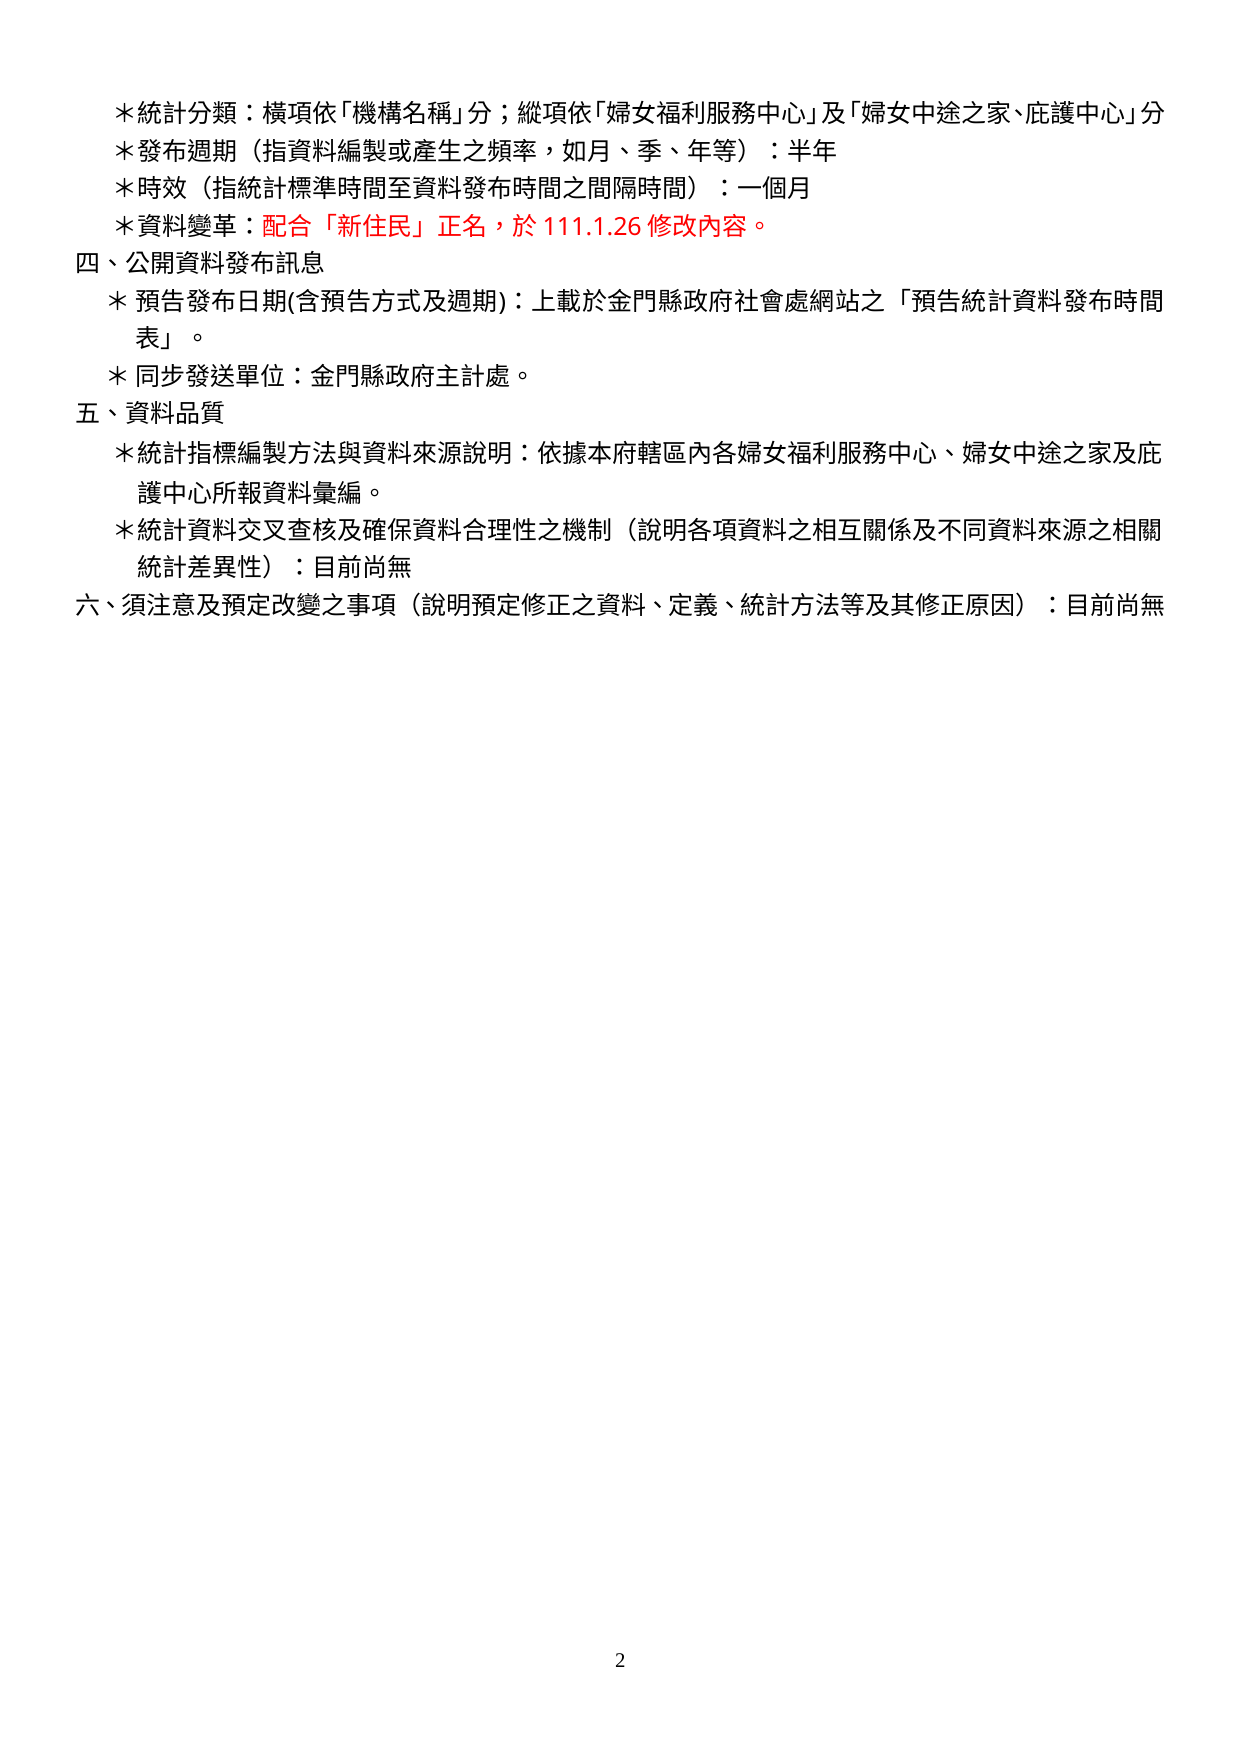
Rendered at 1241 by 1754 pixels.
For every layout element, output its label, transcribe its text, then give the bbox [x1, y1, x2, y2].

text ＊統計分類：橫項依「機構名稱」分；縱項依「婦女福利服務中心」及「婦女中途之家、庇護中心」分。 [112, 93, 1165, 131]
list 同步發送單位：金門縣政府主計處。 [106, 356, 1165, 393]
text ＊統計指標編製方法與資料來源說明：依據本府轄區內各婦女福利服務中心、婦女中途之家及庇護中心所報資料彙編。 [112, 431, 1165, 510]
text 六、須注意及預定改變之事項（說明預定修正之資料、定義、統計方法等及其修正原因）：目前尚無 [75, 585, 1165, 622]
text ＊資料變革：配合「新住民」正名，於111.1.26修改內容。 [112, 206, 1165, 243]
text ＊發布週期（指資料編製或產生之頻率，如月、季、年等）：半年 [112, 131, 1165, 168]
text 五、資料品質 [75, 393, 1165, 431]
text ＊統計資料交叉查核及確保資料合理性之機制（說明各項資料之相互關係及不同資料來源之相關統計差異性）：目前尚無 [112, 510, 1165, 585]
text 四、公開資料發布訊息 [75, 243, 1165, 281]
text ＊時效（指統計標準時間至資料發布時間之間隔時間）：一個月 [112, 168, 1165, 206]
list 預告發布日期(含預告方式及週期)：上載於金門縣政府社會處網站之「預告統計資料發布時間表」。 [106, 281, 1165, 356]
